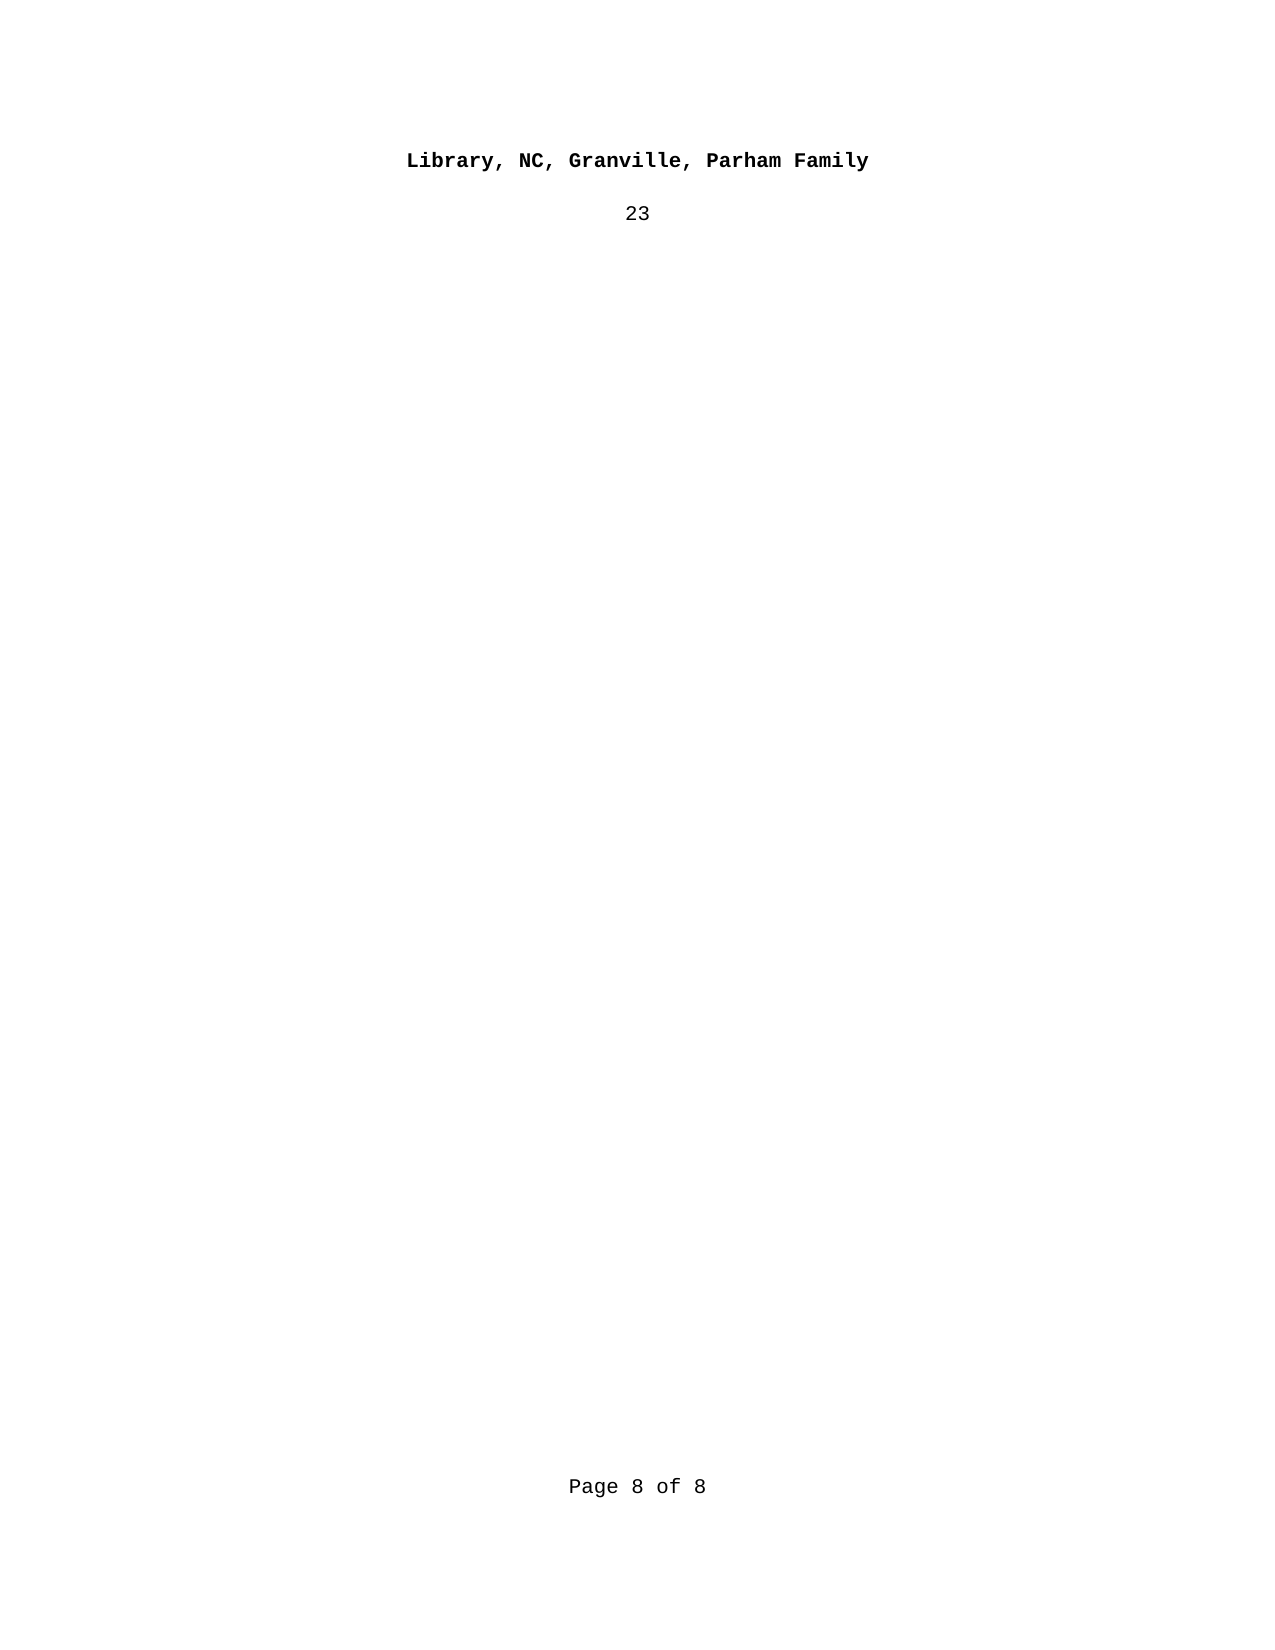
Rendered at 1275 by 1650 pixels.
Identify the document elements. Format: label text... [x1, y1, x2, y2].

text 23 [150, 203, 1125, 227]
